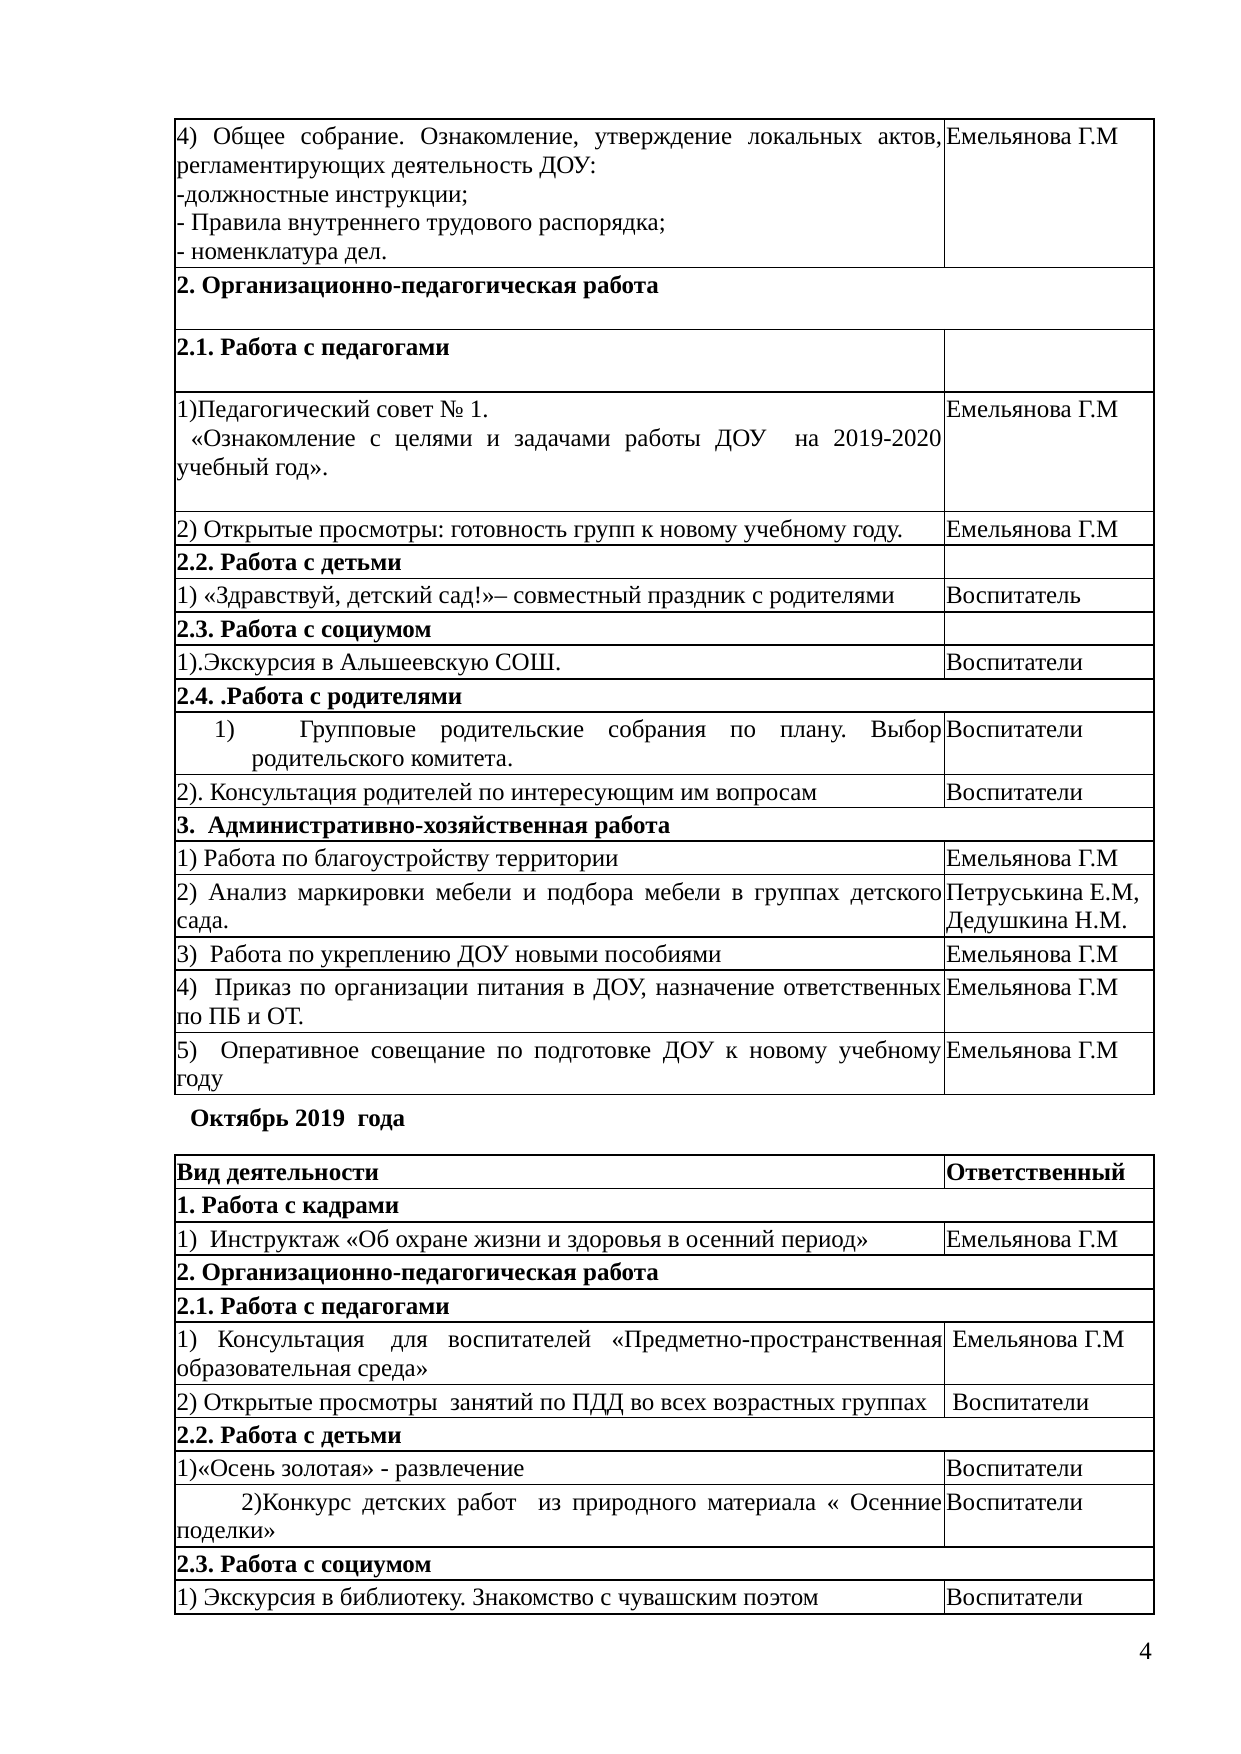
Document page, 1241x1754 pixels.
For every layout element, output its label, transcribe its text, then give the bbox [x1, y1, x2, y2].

table_cell 1) Работа по благоустройству территории [176, 842, 944, 874]
table_cell Воспитатели [945, 775, 1153, 807]
table_cell 1) Консультация для воспитателей «Предметно-пространственная образовательная среда» [176, 1323, 944, 1383]
table_cell Емельянова Г.М [945, 120, 1153, 267]
table_header Ответственный [945, 1156, 1153, 1187]
table_cell 2) Анализ маркировки мебели и подбора мебели в группах детского сада. [176, 875, 944, 936]
table_cell Петруськина Е.М, Дедушкина Н.М. [945, 875, 1153, 936]
table_cell Воспитатели [945, 1452, 1153, 1484]
table_cell Емельянова Г.М [945, 1033, 1153, 1094]
table_cell Емельянова Г.М [945, 1323, 1153, 1383]
table_cell 2). Консультация родителей по интересующим им вопросам [176, 775, 944, 807]
table_header Вид деятельности [176, 1156, 944, 1187]
table_cell Воспитатели [945, 1581, 1153, 1613]
table_cell 1) Инструктаж «Об охране жизни и здоровья в осенний период» [176, 1223, 944, 1254]
table_cell 3) Работа по укреплению ДОУ новыми пособиями [176, 938, 944, 969]
text Октябрь 2019 года [177, 1103, 1152, 1132]
table_cell Емельянова Г.М [945, 971, 1153, 1032]
table_cell 3. Административно-хозяйственная работа [176, 808, 1153, 840]
table_cell Емельянова Г.М [945, 938, 1153, 969]
table_cell 2)Конкурс детских работ из природного материала « Осенние поделки» [176, 1485, 944, 1546]
table_cell 1).Экскурсия в Альшеевскую СОШ. [176, 646, 944, 678]
table_cell Воспитатели [945, 1485, 1153, 1546]
table_cell Педагогический совет № 1. «Ознакомление с целями и задачами работы ДОУ на 2019-2020 учебный год». [176, 393, 944, 511]
table_cell Воспитатели [945, 1385, 1153, 1417]
table_cell Воспитатели [945, 646, 1153, 678]
table_cell 2.4. .Работа с родителями [176, 680, 1153, 711]
table_cell 2. Организационно-педагогическая работа [176, 268, 1153, 329]
table_cell 2.1. Работа с педагогами [176, 1290, 1153, 1321]
table_cell Воспитатель [945, 579, 1153, 611]
table_cell Емельянова Г.М [945, 512, 1153, 544]
table_cell 2. Организационно-педагогическая работа [176, 1256, 1153, 1288]
table_cell 2.2. Работа с детьми [176, 1418, 1153, 1450]
table_cell 1. Работа с кадрами [176, 1189, 1153, 1221]
table_cell [945, 546, 1153, 577]
table_cell Групповые родительские собрания по плану. Выбор родительского комитета. [176, 713, 944, 773]
table_cell 1) «Здравствуй, детский сад!»– совместный праздник с родителями [176, 579, 944, 611]
table_cell «Осень золотая» - развлечение [176, 1452, 944, 1484]
table_cell [945, 613, 1153, 644]
table_cell 2) Открытые просмотры занятий по ПДД во всех возрастных группах [176, 1385, 944, 1417]
table_cell 2.2. Работа с детьми [176, 546, 944, 577]
table_cell Воспитатели [945, 713, 1153, 773]
table_cell 5) Оперативное совещание по подготовке ДОУ к новому учебному году [176, 1033, 944, 1094]
table_cell 2.1. Работа с педагогами [176, 330, 944, 391]
table_cell 1) Экскурсия в библиотеку. Знакомство с чувашским поэтом [176, 1581, 944, 1613]
table_cell 2.3. Работа с социумом [176, 613, 944, 644]
table_cell Емельянова Г.М [945, 1223, 1153, 1254]
table_cell 2.3. Работа с социумом [176, 1548, 1153, 1579]
table_cell 4) Приказ по организации питания в ДОУ, назначение ответственных по ПБ и ОТ. [176, 971, 944, 1032]
table_cell 2) Открытые просмотры: готовность групп к новому учебному году. [176, 512, 944, 544]
table_cell Емельянова Г.М [945, 842, 1153, 874]
table_cell 4) Общее собрание. Ознакомление, утверждение локальных актов, регламентирующих деятельность ДОУ: -должностные инструкции; - Правила внутреннего трудового распорядка; - номенклатура дел. [176, 120, 944, 267]
table_cell Емельянова Г.М [945, 393, 1153, 511]
table_cell [945, 330, 1153, 391]
